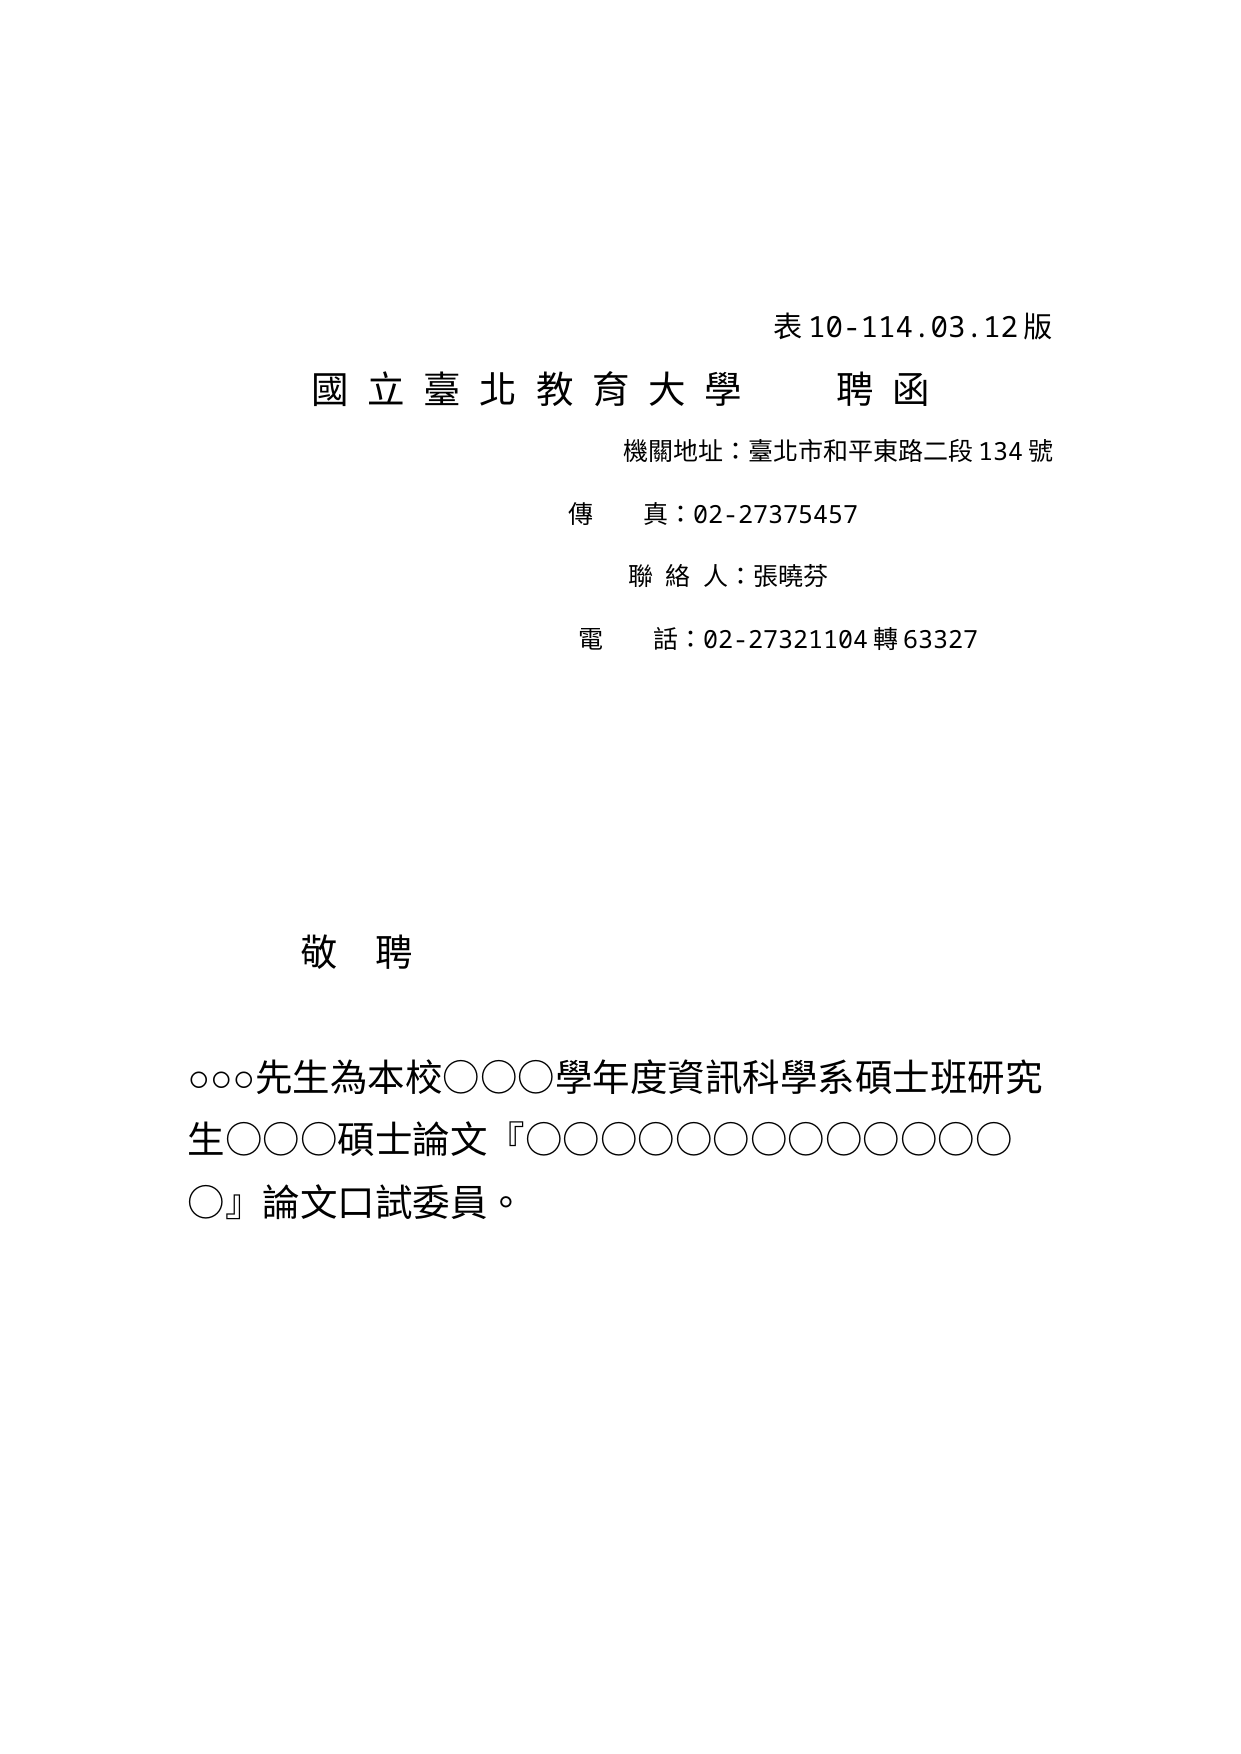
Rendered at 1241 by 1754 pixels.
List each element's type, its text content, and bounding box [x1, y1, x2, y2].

text 敬 聘 [187, 908, 1053, 971]
text ○○○先生為本校○○○學年度資訊科學系碩士班研究生○○○碩士論文『○○○○○○○○○○○○○○』論文口試委員。 [187, 1033, 1053, 1221]
text 機關地址：臺北市和平東路二段134號 [187, 408, 1053, 471]
text 表10-114.03.12版 [187, 283, 1053, 346]
text 聯 絡 人：張曉芬 [187, 533, 1053, 596]
text 電 話：02-27321104轉63327 [187, 596, 1053, 658]
text 傳 真：02-27375457 [187, 471, 1053, 533]
text 國 立 臺 北 教 育 大 學 聘 函 [187, 346, 1053, 408]
